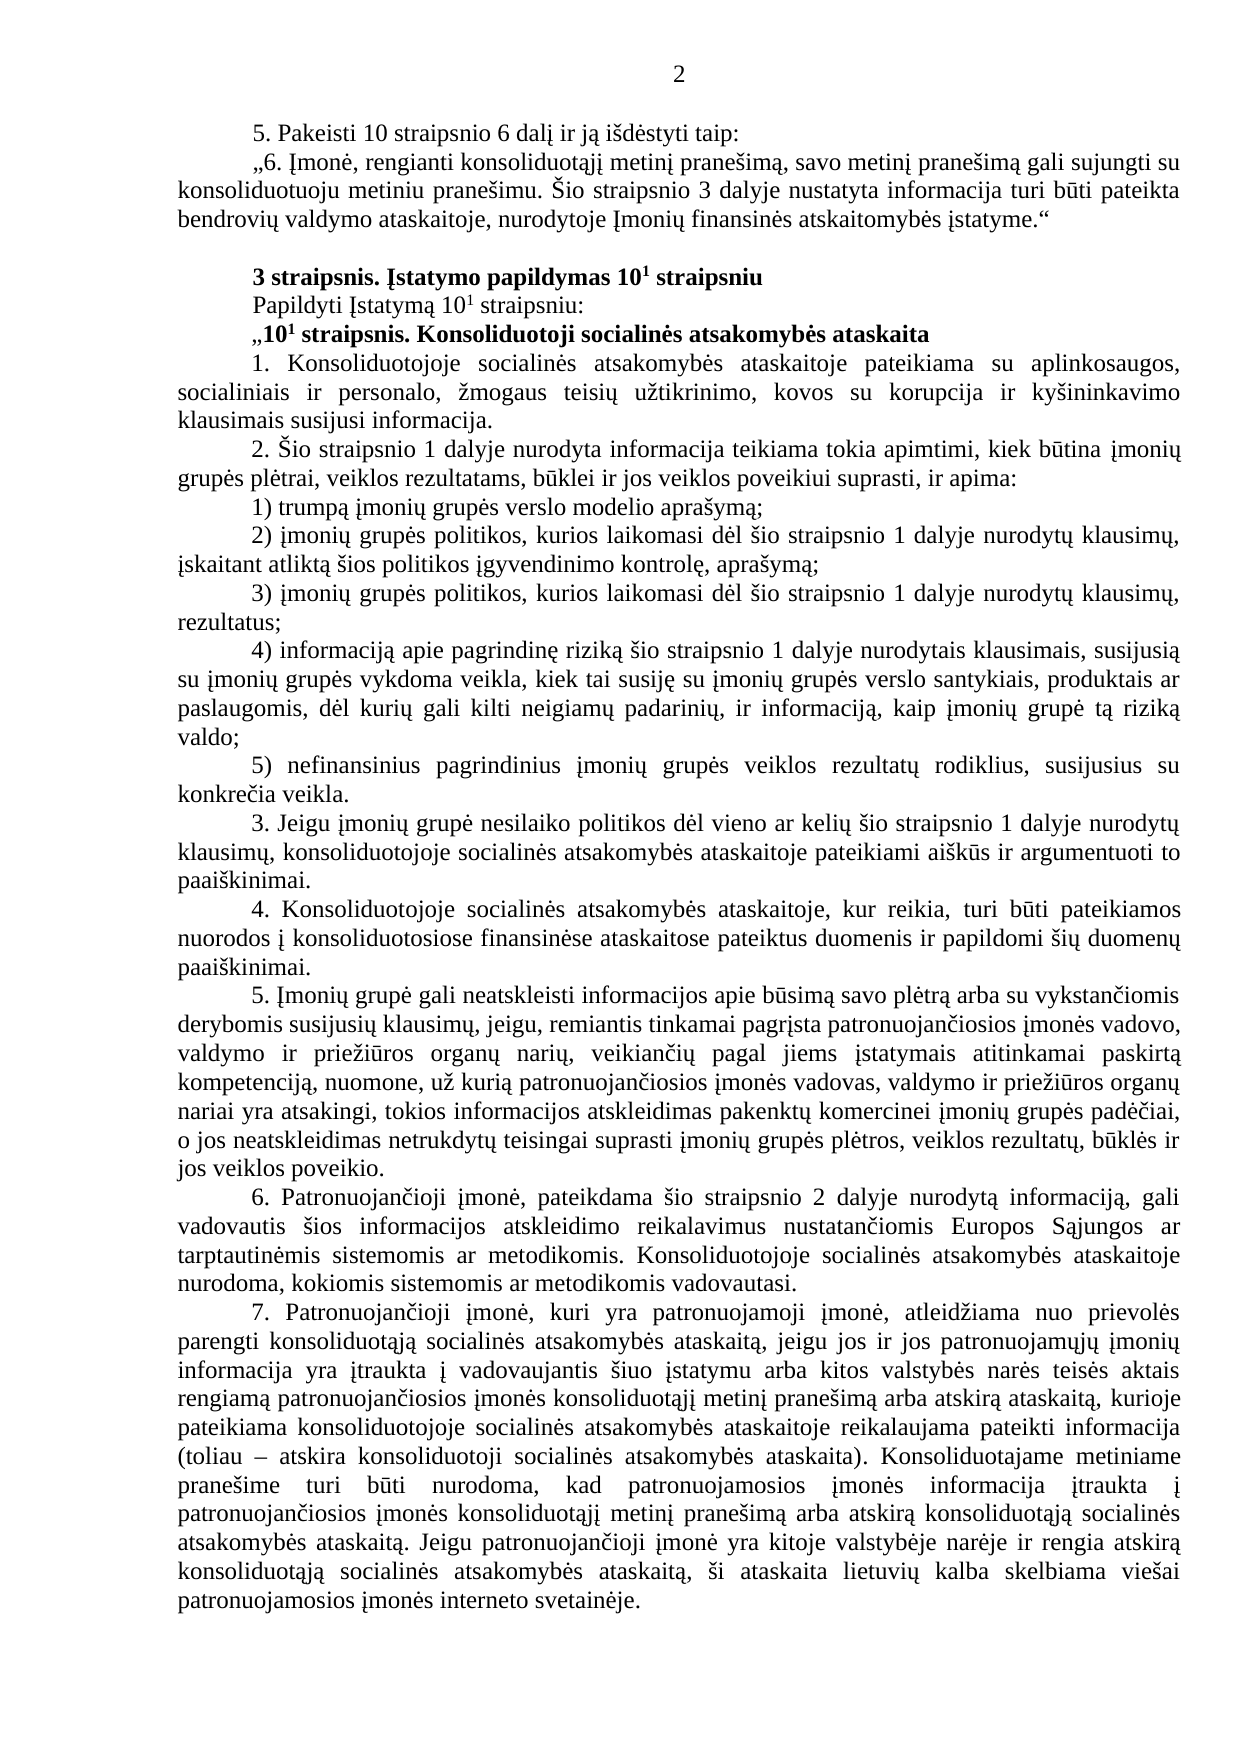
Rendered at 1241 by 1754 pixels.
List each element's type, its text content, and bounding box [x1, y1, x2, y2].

text 2. Šio straipsnio 1 dalyje nurodyta informacija teikiama tokia apimtimi, kiek būtina įmonių grupės plėtrai, veiklos rezultatams, būklei ir jos veiklos poveikiui suprasti, ir apima: [177, 434, 1181, 492]
text 5. Pakeisti 10 straipsnio 6 dalį ir ją išdėstyti taip: [177, 118, 1181, 147]
text 7. Patronuojančioji įmonė, kuri yra patronuojamoji įmonė, atleidžiama nuo prievolės parengti konsoliduotąją socialinės atsakomybės ataskaitą, jeigu jos ir jos patronuojamųjų įmonių informacija yra įtraukta į vadovaujantis šiuo įstatymu arba kitos valstybės narės teisės aktais rengiamą patronuojančiosios įmonės konsoliduotąjį metinį pranešimą arba atskirą ataskaitą, kurioje pateikiama konsoliduotojoje socialinės atsakomybės ataskaitoje reikalaujama pateikti informacija (toliau – atskira konsoliduotoji socialinės atsakomybės ataskaita). Konsoliduotajame metiniame pranešime turi būti nurodoma, kad patronuojamosios įmonės informacija įtraukta į patronuojančiosios įmonės konsoliduotąjį metinį pranešimą arba atskirą konsoliduotąją socialinės atsakomybės ataskaitą. Jeigu patronuojančioji įmonė yra kitoje valstybėje narėje ir rengia atskirą konsoliduotąją socialinės atsakomybės ataskaitą, ši ataskaita lietuvių kalba skelbiama viešai patronuojamosios įmonės interneto svetainėje. [177, 1297, 1181, 1613]
text 5) nefinansinius pagrindinius įmonių grupės veiklos rezultatų rodiklius, susijusius su konkrečia veikla. [177, 751, 1181, 808]
text 3. Jeigu įmonių grupė nesilaiko politikos dėl vieno ar kelių šio straipsnio 1 dalyje nurodytų klausimų, konsoliduotojoje socialinės atsakomybės ataskaitoje pateikiami aiškūs ir argumentuoti to paaiškinimai. [177, 808, 1181, 894]
text 1. Konsoliduotojoje socialinės atsakomybės ataskaitoje pateikiama su aplinkosaugos, socialiniais ir personalo, žmogaus teisių užtikrinimo, kovos su korupcija ir kyšininkavimo klausimais susijusi informacija. [177, 348, 1181, 434]
text 4. Konsoliduotojoje socialinės atsakomybės ataskaitoje, kur reikia, turi būti pateikiamos nuorodos į konsoliduotosiose finansinėse ataskaitose pateiktus duomenis ir papildomi šių duomenų paaiškinimai. [177, 894, 1181, 981]
text „101 straipsnis. Konsoliduotoji socialinės atsakomybės ataskaita [177, 319, 1181, 348]
text 4) informaciją apie pagrindinę riziką šio straipsnio 1 dalyje nurodytais klausimais, susijusią su įmonių grupės vykdoma veikla, kiek tai susiję su įmonių grupės verslo santykiais, produktais ar paslaugomis, dėl kurių gali kilti neigiamų padarinių, ir informaciją, kaip įmonių grupė tą riziką valdo; [177, 636, 1181, 751]
text 3 straipsnis. Įstatymo papildymas 101 straipsniu [177, 262, 1181, 291]
text 5. Įmonių grupė gali neatskleisti informacijos apie būsimą savo plėtrą arba su vykstančiomis derybomis susijusių klausimų, jeigu, remiantis tinkamai pagrįsta patronuojančiosios įmonės vadovo, valdymo ir priežiūros organų narių, veikiančių pagal jiems įstatymais atitinkamai paskirtą kompetenciją, nuomone, už kurią patronuojančiosios įmonės vadovas, valdymo ir priežiūros organų nariai yra atsakingi, tokios informacijos atskleidimas pakenktų komercinei įmonių grupės padėčiai, o jos neatskleidimas netrukdytų teisingai suprasti įmonių grupės plėtros, veiklos rezultatų, būklės ir jos veiklos poveikio. [177, 981, 1181, 1182]
text 1) trumpą įmonių grupės verslo modelio aprašymą; [177, 492, 1181, 521]
text 2) įmonių grupės politikos, kurios laikomasi dėl šio straipsnio 1 dalyje nurodytų klausimų, įskaitant atliktą šios politikos įgyvendinimo kontrolę, aprašymą; [177, 521, 1181, 578]
text Papildyti Įstatymą 101 straipsniu: [177, 291, 1181, 319]
text 3) įmonių grupės politikos, kurios laikomasi dėl šio straipsnio 1 dalyje nurodytų klausimų, rezultatus; [177, 578, 1181, 636]
text 6. Patronuojančioji įmonė, pateikdama šio straipsnio 2 dalyje nurodytą informaciją, gali vadovautis šios informacijos atskleidimo reikalavimus nustatančiomis Europos Sąjungos ar tarptautinėmis sistemomis ar metodikomis. Konsoliduotojoje socialinės atsakomybės ataskaitoje nurodoma, kokiomis sistemomis ar metodikomis vadovautasi. [177, 1182, 1181, 1297]
text „6. Įmonė, rengianti konsoliduotąjį metinį pranešimą, savo metinį pranešimą gali sujungti su konsoliduotuoju metiniu pranešimu. Šio straipsnio 3 dalyje nustatyta informacija turi būti pateikta bendrovių valdymo ataskaitoje, nurodytoje Įmonių finansinės atskaitomybės įstatyme.“ [177, 147, 1181, 233]
